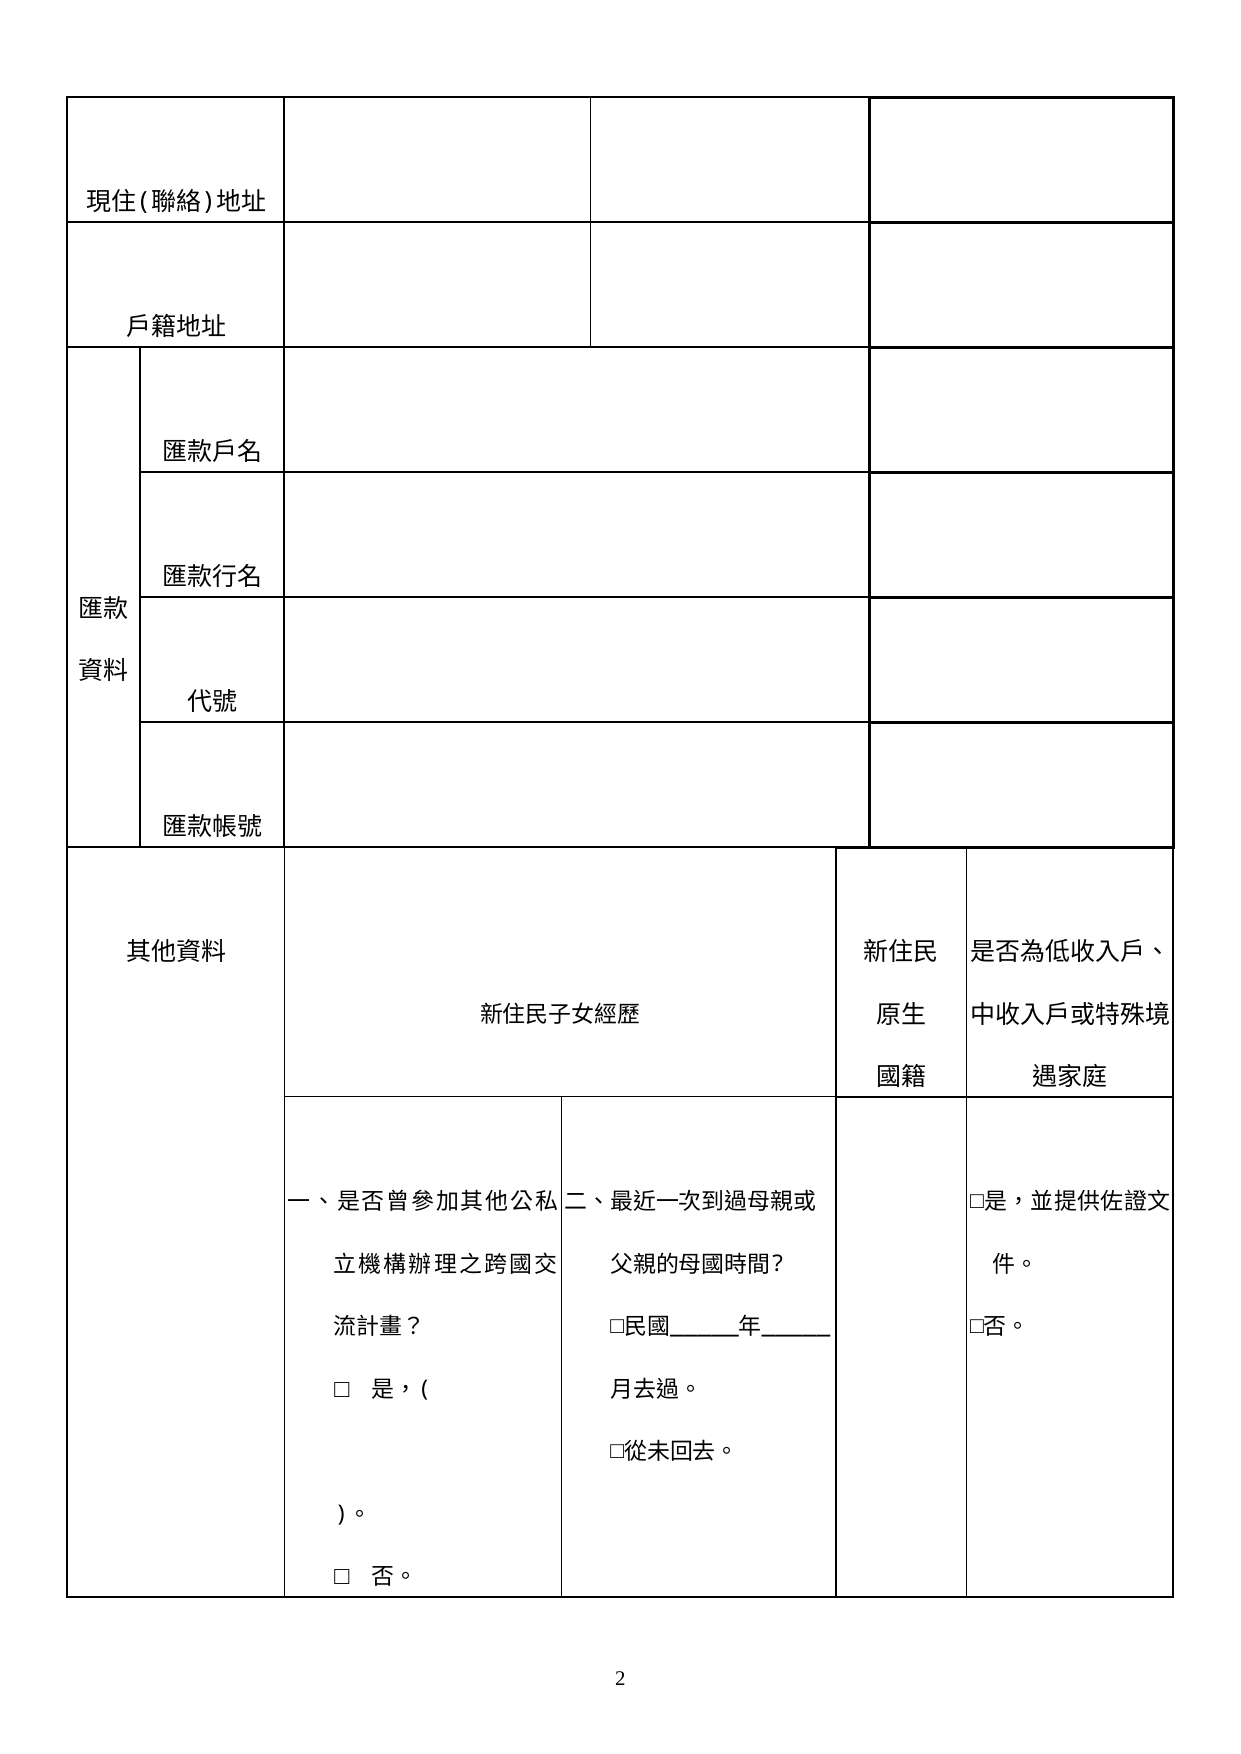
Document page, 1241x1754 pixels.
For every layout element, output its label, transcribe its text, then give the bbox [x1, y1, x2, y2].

table_cell 代號 [141, 598, 283, 721]
table_cell [591, 223, 868, 346]
table_cell 匯款行名 [141, 473, 283, 596]
table_cell 匯款資料 [68, 348, 139, 846]
table_cell 是否為低收入戶、中收入戶或特殊境遇家庭 [967, 849, 1172, 1096]
table_cell 其他資料 [68, 848, 284, 1596]
table_cell [285, 598, 868, 721]
table_cell [871, 599, 1172, 721]
table_cell 二、最近一次到過母親或父親的母國時間? □民國_____年_____月去過。 □從未回去。 [562, 1097, 835, 1596]
table_cell [871, 474, 1172, 596]
table_cell [285, 473, 868, 596]
table_cell [871, 224, 1172, 346]
table_cell 現住(聯絡)地址 [68, 98, 283, 221]
table_cell 匯款帳號 [141, 723, 283, 846]
table_cell 新住民 原生 國籍 [837, 849, 966, 1096]
table_cell □是，並提供佐證文件。 □否。 [967, 1098, 1172, 1596]
table_cell [285, 98, 590, 221]
table_cell [285, 223, 590, 346]
table_cell [871, 349, 1172, 471]
table_cell [591, 98, 868, 221]
table_cell 一、是否曾參加其他公私立機構辦理之跨國交流計畫？ 是，( )。 否。 [285, 1097, 561, 1596]
table_cell 匯款戶名 [141, 348, 283, 471]
table_cell [871, 99, 1172, 221]
table_cell [837, 1098, 966, 1596]
table_cell 新住民子女經歷 [285, 848, 835, 1096]
table_cell [285, 348, 868, 471]
table_cell 戶籍地址 [68, 223, 283, 346]
table_cell [285, 723, 868, 846]
table_cell [871, 724, 1172, 846]
